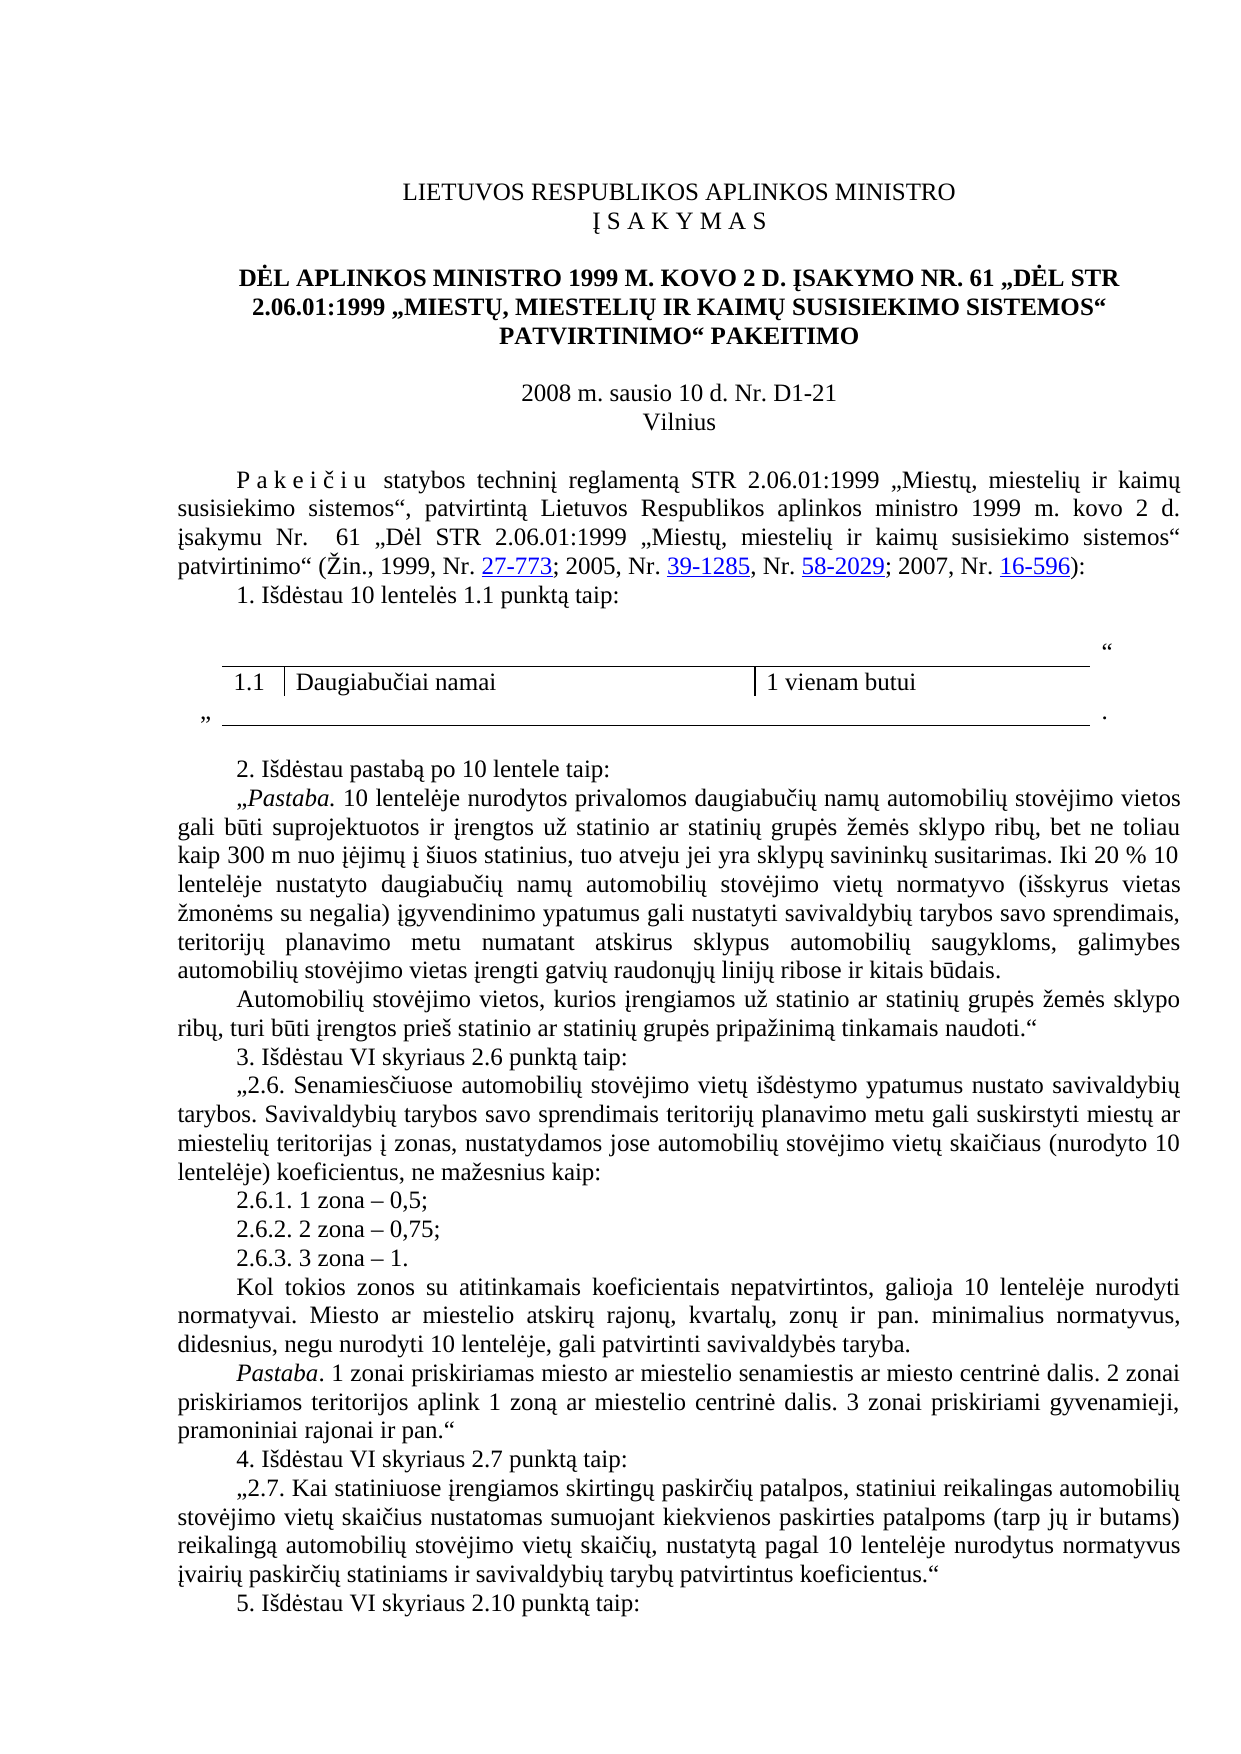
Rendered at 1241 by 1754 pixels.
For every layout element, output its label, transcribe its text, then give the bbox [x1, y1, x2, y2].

text LIETUVOS RESPUBLIKOS APLINKOS MINISTRO [177, 177, 1181, 206]
text 4. Išdėstau VI skyriaus 2.7 punktą taip: [177, 1444, 1181, 1473]
text Automobilių stovėjimo vietos, kurios įrengiamos už statinio ar statinių grupės žemės sklypo ribų, turi būti įrengtos prieš statinio ar statinių grupės pripažinimą tinkamais naudoti.“ [177, 984, 1181, 1042]
text 2008 m. sausio 10 d. Nr. D1-21 [177, 378, 1181, 407]
table_header “ [1090, 637, 1133, 666]
table_cell [1090, 666, 1133, 696]
table_header [284, 637, 755, 666]
text Vilnius [177, 407, 1181, 436]
text ĮSAKYMAS [177, 206, 1181, 235]
text Pakeičiu statybos techninį reglamentą STR 2.06.01:1999 „Miestų, miestelių ir kaimų susisiekimo sistemos“, patvirtintą Lietuvos Respublikos aplinkos ministro 1999 m. kovo 2 d. įsakymu Nr. 61 „Dėl STR 2.06.01:1999 „Miestų, miestelių ir kaimų susisiekimo sistemos“ patvirtinimo“ (Žin., 1999, Nr. 27-773; 2005, Nr. 39-1285, Nr. 58-2029; 2007, Nr. 16-596): [177, 465, 1181, 580]
table_cell . [1090, 696, 1133, 724]
text 1. Išdėstau 10 lentelės 1.1 punktą taip: [177, 580, 1181, 608]
text „2.7. Kai statiniuose įrengiamos skirtingų paskirčių patalpos, statiniui reikalingas automobilių stovėjimo vietų skaičius nustatomas sumuojant kiekvienos paskirties patalpoms (tarp jų ir butams) reikalingą automobilių stovėjimo vietų skaičių, nustatytą pagal 10 lentelėje nurodytus normatyvus įvairių paskirčių statiniams ir savivaldybių tarybų patvirtintus koeficientus.“ [177, 1473, 1181, 1588]
text 3. Išdėstau VI skyriaus 2.6 punktą taip: [177, 1042, 1181, 1071]
text 2.6.2. 2 zona – 0,75; [177, 1214, 1181, 1243]
table_cell [189, 666, 222, 696]
text Pastaba. 1 zonai priskiriamas miesto ar miestelio senamiestis ar miesto centrinė dalis. 2 zonai priskiriamos teritorijos aplink 1 zoną ar miestelio centrinė dalis. 3 zonai priskiriami gyvenamieji, pramoniniai rajonai ir pan.“ [177, 1358, 1181, 1444]
table_cell [284, 696, 755, 724]
text 2. Išdėstau pastabą po 10 lentele taip: [177, 754, 1181, 783]
text „2.6. Senamiesčiuose automobilių stovėjimo vietų išdėstymo ypatumus nustato savivaldybių tarybos. Savivaldybių tarybos savo sprendimais teritorijų planavimo metu gali suskirstyti miestų ar miestelių teritorijas į zonas, nustatydamos jose automobilių stovėjimo vietų skaičiaus (nurodyto 10 lentelėje) koeficientus, ne mažesnius kaip: [177, 1071, 1181, 1186]
text 5. Išdėstau VI skyriaus 2.10 punktą taip: [177, 1588, 1181, 1617]
table_cell [755, 696, 1090, 724]
table_header [189, 637, 222, 666]
table_header [222, 637, 284, 666]
table_cell Daugiabučiai namai [285, 667, 754, 696]
table_cell [222, 696, 284, 724]
table_cell 1.1 [222, 667, 284, 696]
text DĖL APLINKOS MINISTRO 1999 M. KOVO 2 D. ĮSAKYMO NR. 61 „DĖL STR 2.06.01:1999 „MIESTŲ, MIESTELIŲ IR KAIMŲ SUSISIEKIMO SISTEMOS“ PATVIRTINIMO“ PAKEITIMO [177, 263, 1181, 350]
text „Pastaba. 10 lentelėje nurodytos privalomos daugiabučių namų automobilių stovėjimo vietos gali būti suprojektuotos ir įrengtos už statinio ar statinių grupės žemės sklypo ribų, bet ne toliau kaip 300 m nuo įėjimų į šiuos statinius, tuo atveju jei yra sklypų savininkų susitarimas. Iki 20 % 10 lentelėje nustatyto daugiabučių namų automobilių stovėjimo vietų normatyvo (išskyrus vietas žmonėms su negalia) įgyvendinimo ypatumus gali nustatyti savivaldybių tarybos savo sprendimais, teritorijų planavimo metu numatant atskirus sklypus automobilių saugykloms, galimybes automobilių stovėjimo vietas įrengti gatvių raudonųjų linijų ribose ir kitais būdais. [177, 783, 1181, 984]
table_cell 1 vienam butui [756, 667, 1090, 696]
text 2.6.3. 3 zona – 1. [177, 1243, 1181, 1272]
table_header [755, 637, 1090, 666]
text Kol tokios zonos su atitinkamais koeficientais nepatvirtintos, galioja 10 lentelėje nurodyti normatyvai. Miesto ar miestelio atskirų rajonų, kvartalų, zonų ir pan. minimalius normatyvus, didesnius, negu nurodyti 10 lentelėje, gali patvirtinti savivaldybės taryba. [177, 1272, 1181, 1358]
table_cell „ [189, 696, 222, 724]
text 2.6.1. 1 zona – 0,5; [177, 1186, 1181, 1214]
